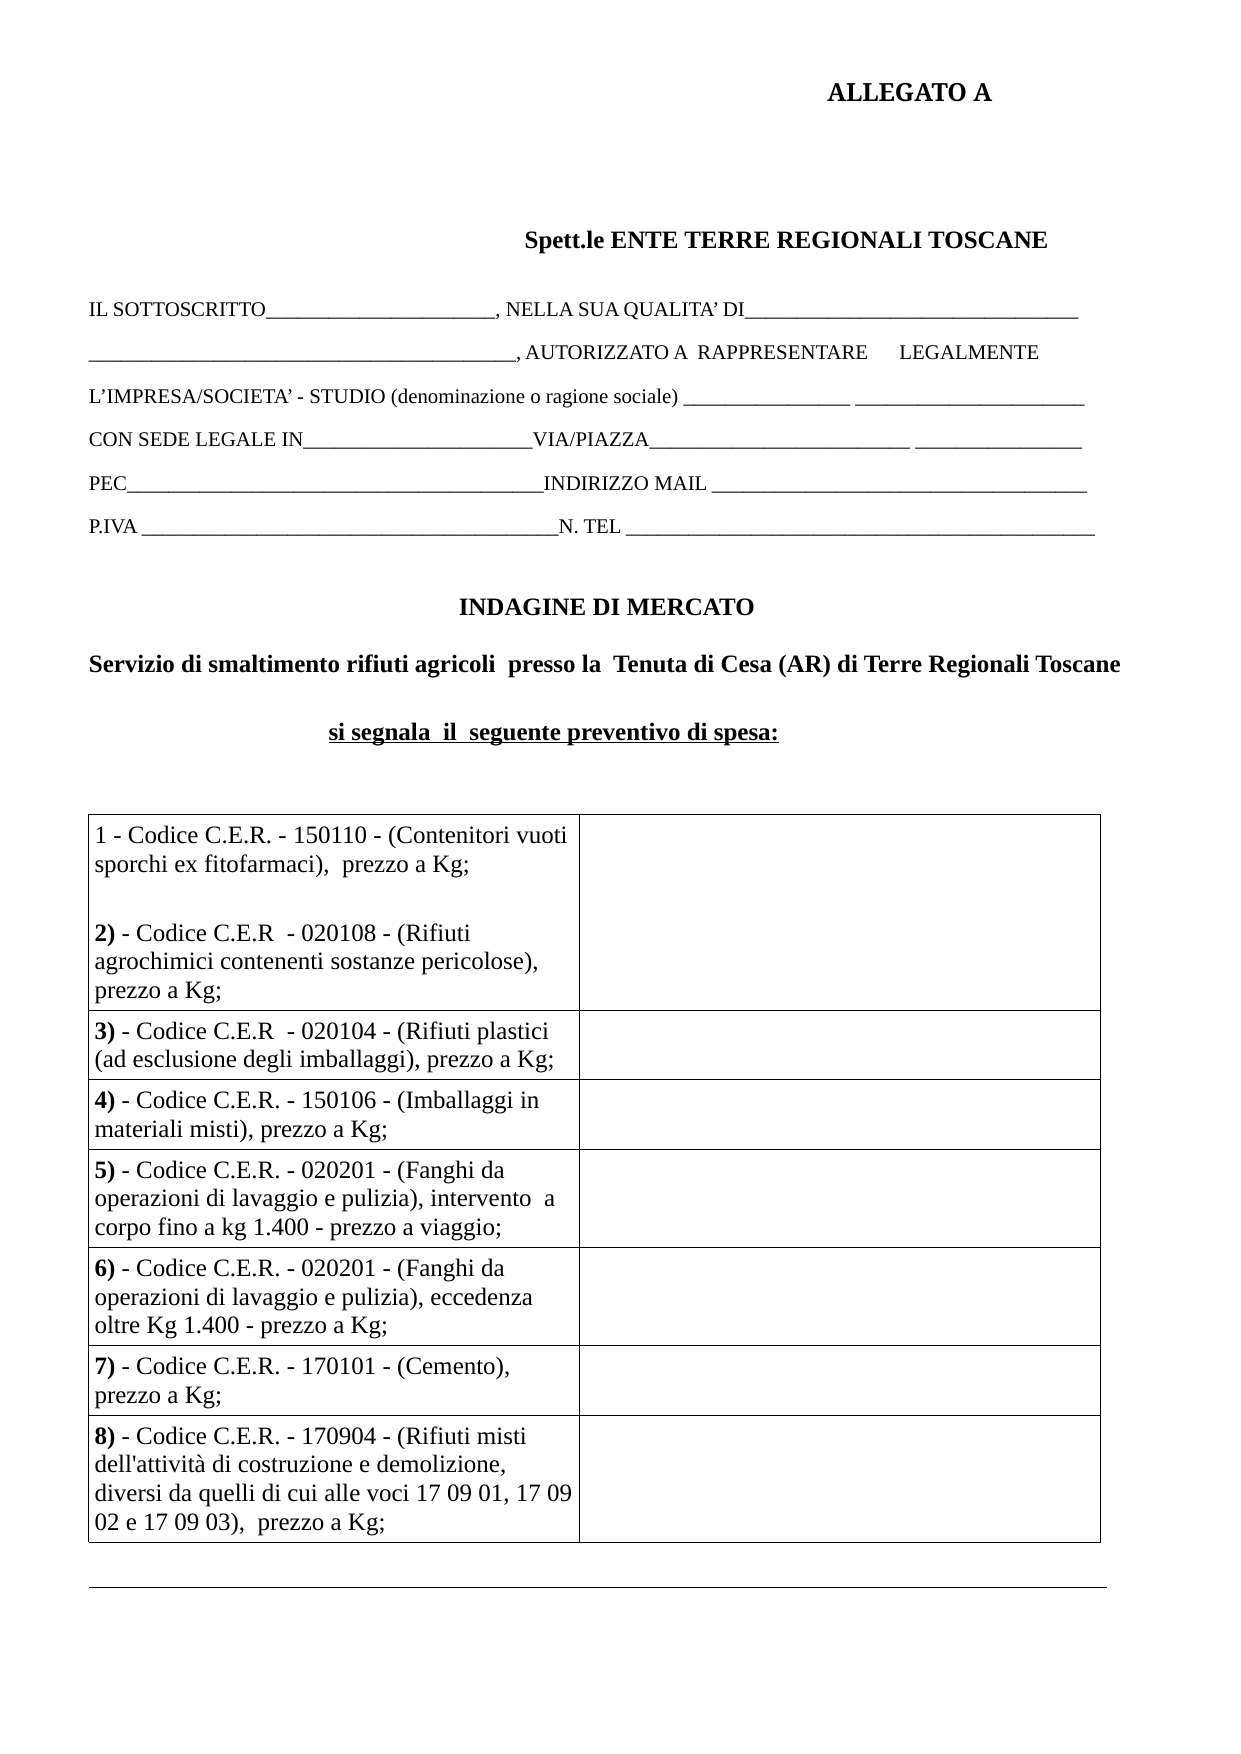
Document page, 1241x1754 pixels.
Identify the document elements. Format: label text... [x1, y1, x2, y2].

text Spett.le ENTE TERRE REGIONALI TOSCANE [89, 225, 1048, 253]
text Servizio di smaltimento rifiuti agricoli presso la Tenuta di Cesa (AR) di Terre Regionali Toscane [89, 649, 1124, 678]
table_cell [580, 1416, 1100, 1541]
table_header [580, 815, 1100, 912]
table_header 1 - Codice C.E.R. - 150110 - (Contenitori vuoti sporchi ex fitofarmaci), prezzo a Kg; [89, 815, 579, 912]
table_cell 5) - Codice C.E.R. - 020201 - (Fanghi da operazioni di lavaggio e pulizia), intervento a corpo fino a kg 1.400 - prezzo a viaggio; [89, 1150, 579, 1247]
text INDAGINE DI MERCATO [89, 592, 1124, 620]
text CON SEDE LEGALE IN______________________VIA/PIAZZA_________________________ ________________ [89, 427, 1130, 451]
text si segnala il seguente preventivo di spesa: [89, 717, 1019, 746]
table_cell [580, 912, 1100, 1009]
text PEC________________________________________INDIRIZZO MAIL ____________________________________ [89, 471, 1130, 495]
table_cell [580, 1346, 1100, 1414]
table_cell 4) - Codice C.E.R. - 150106 - (Imballaggi in materiali misti), prezzo a Kg; [89, 1080, 579, 1148]
table_cell [580, 1248, 1100, 1345]
table_cell 8) - Codice C.E.R. - 170904 - (Rifiuti misti dell'attività di costruzione e demolizione, diversi da quelli di cui alle voci 17 09 01, 17 09 02 e 17 09 03), prezzo a Kg; [89, 1416, 579, 1541]
table_cell 2) - Codice C.E.R - 020108 - (Rifiuti agrochimici contenenti sostanze pericolose), prezzo a Kg; [89, 912, 579, 1009]
table_cell [580, 1080, 1100, 1148]
text _________________________________________, AUTORIZZATO A RAPPRESENTARE LEGALMENTE [89, 340, 1130, 364]
table_cell 3) - Codice C.E.R - 020104 - (Rifiuti plastici (ad esclusione degli imballaggi), prezzo a Kg; [89, 1011, 579, 1079]
text L’IMPRESA/SOCIETA’ - STUDIO (denominazione o ragione sociale) ________________ ______________________ [89, 384, 1130, 408]
text P.IVA ________________________________________N. TEL _____________________________________________ [89, 514, 1130, 538]
table_cell 7) - Codice C.E.R. - 170101 - (Cemento), prezzo a Kg; [89, 1346, 579, 1414]
table_cell 6) - Codice C.E.R. - 020201 - (Fanghi da operazioni di lavaggio e pulizia), eccedenza oltre Kg 1.400 - prezzo a Kg; [89, 1248, 579, 1345]
text IL SOTTOSCRITTO______________________, NELLA SUA QUALITA’ DI________________________________ [89, 297, 1130, 321]
table_cell [580, 1011, 1100, 1079]
table_cell [580, 1150, 1100, 1247]
